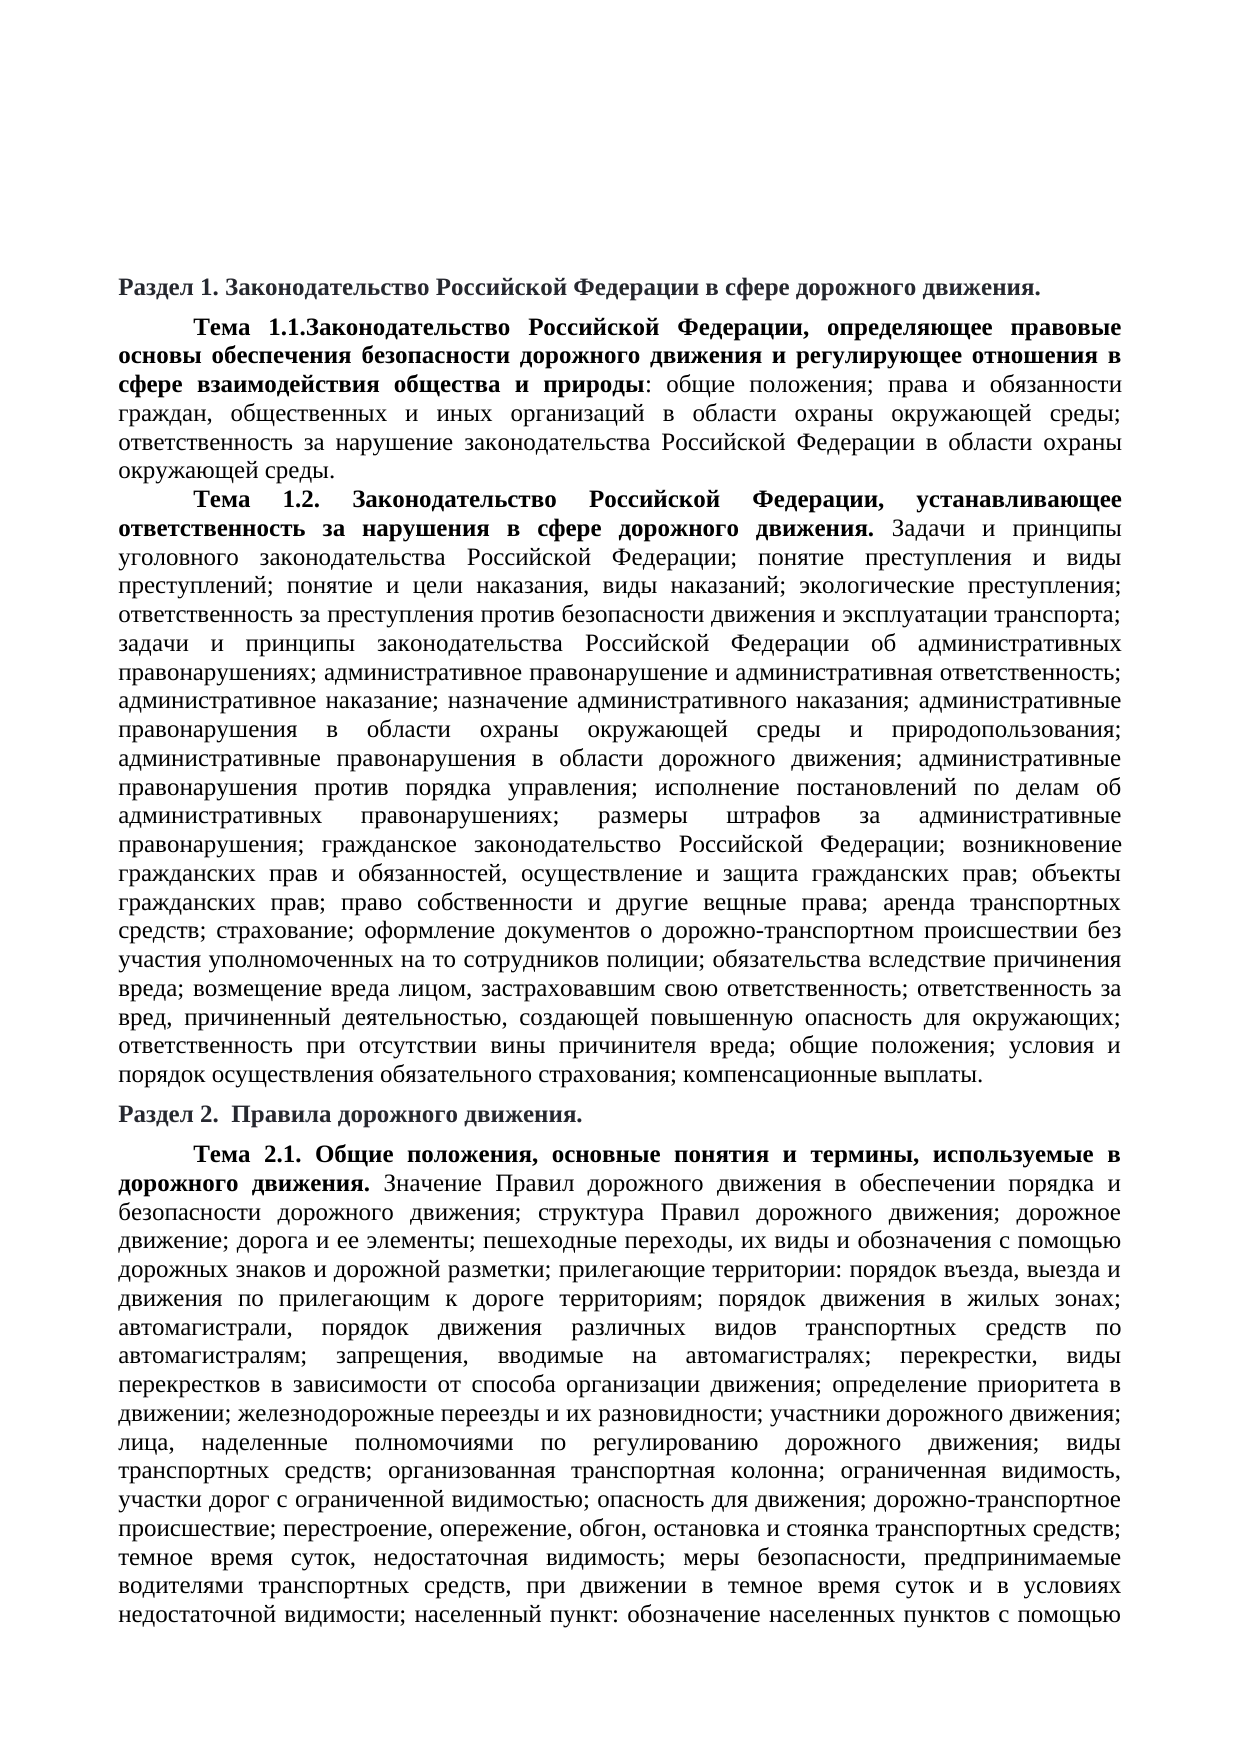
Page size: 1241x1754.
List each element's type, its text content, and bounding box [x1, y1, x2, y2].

text Тема 2.1. Общие положения, основные понятия и термины, используемые в дорожного движения. Значение Правил дорожного движения в обеспечении порядка и безопасности дорожного движения; структура Правил дорожного движения; дорожное движение; дорога и ее элементы; пешеходные переходы, их виды и обозначения с помощью дорожных знаков и дорожной разметки; прилегающие территории: порядок въезда, выезда и движения по прилегающим к дороге территориям; порядок движения в жилых зонах; автомагистрали, порядок движения различных видов транспортных средств по автомагистралям; запрещения, вводимые на автомагистралях; перекрестки, виды перекрестков в зависимости от способа организации движения; определение приоритета в движении; железнодорожные переезды и их разновидности; участники дорожного движения; лица, наделенные полномочиями по регулированию дорожного движения; виды транспортных средств; организованная транспортная колонна; ограниченная видимость, участки дорог с ограниченной видимостью; опасность для движения; дорожно-транспортное происшествие; перестроение, опережение, обгон, остановка и стоянка транспортных средств; темное время суток, недостаточная видимость; меры безопасности, предпринимаемые водителями транспортных средств, при движении в темное время суток и в условиях недостаточной видимости; населенный пункт: обозначение населенных пунктов с помощью [118, 1139, 1122, 1628]
subtitle Раздел 1. Законодательство Российской Федерации в сфере дорожного движения. [118, 272, 1122, 301]
text Тема 1.2. Законодательство Российской Федерации, устанавливающее ответственность за нарушения в сфере дорожного движения. Задачи и принципы уголовного законодательства Российской Федерации; понятие преступления и виды преступлений; понятие и цели наказания, виды наказаний; экологические преступления; ответственность за преступления против безопасности движения и эксплуатации транспорта; задачи и принципы законодательства Российской Федерации об административных правонарушениях; административное правонарушение и административная ответственность; административное наказание; назначение административного наказания; административные правонарушения в области охраны окружающей среды и природопользования; административные правонарушения в области дорожного движения; административные правонарушения против порядка управления; исполнение постановлений по делам об административных правонарушениях; размеры штрафов за административные правонарушения; гражданское законодательство Российской Федерации; возникновение гражданских прав и обязанностей, осуществление и защита гражданских прав; объекты гражданских прав; право собственности и другие вещные права; аренда транспортных средств; страхование; оформление документов о дорожно-транспортном происшествии без участия уполномоченных на то сотрудников полиции; обязательства вследствие причинения вреда; возмещение вреда лицом, застраховавшим свою ответственность; ответственность за вред, причиненный деятельностью, создающей повышенную опасность для окружающих; ответственность при отсутствии вины причинителя вреда; общие положения; условия и порядок осуществления обязательного страхования; компенсационные выплаты. [118, 484, 1122, 1088]
text Тема 1.1.Законодательство Российской Федерации, определяющее правовые основы обеспечения безопасности дорожного движения и регулирующее отношения в сфере взаимодействия общества и природы: общие положения; права и обязанности граждан, общественных и иных организаций в области охраны окружающей среды; ответственность за нарушение законодательства Российской Федерации в области охраны окружающей среды. [118, 312, 1122, 484]
subtitle Раздел 2. Правила дорожного движения. [118, 1099, 1122, 1128]
